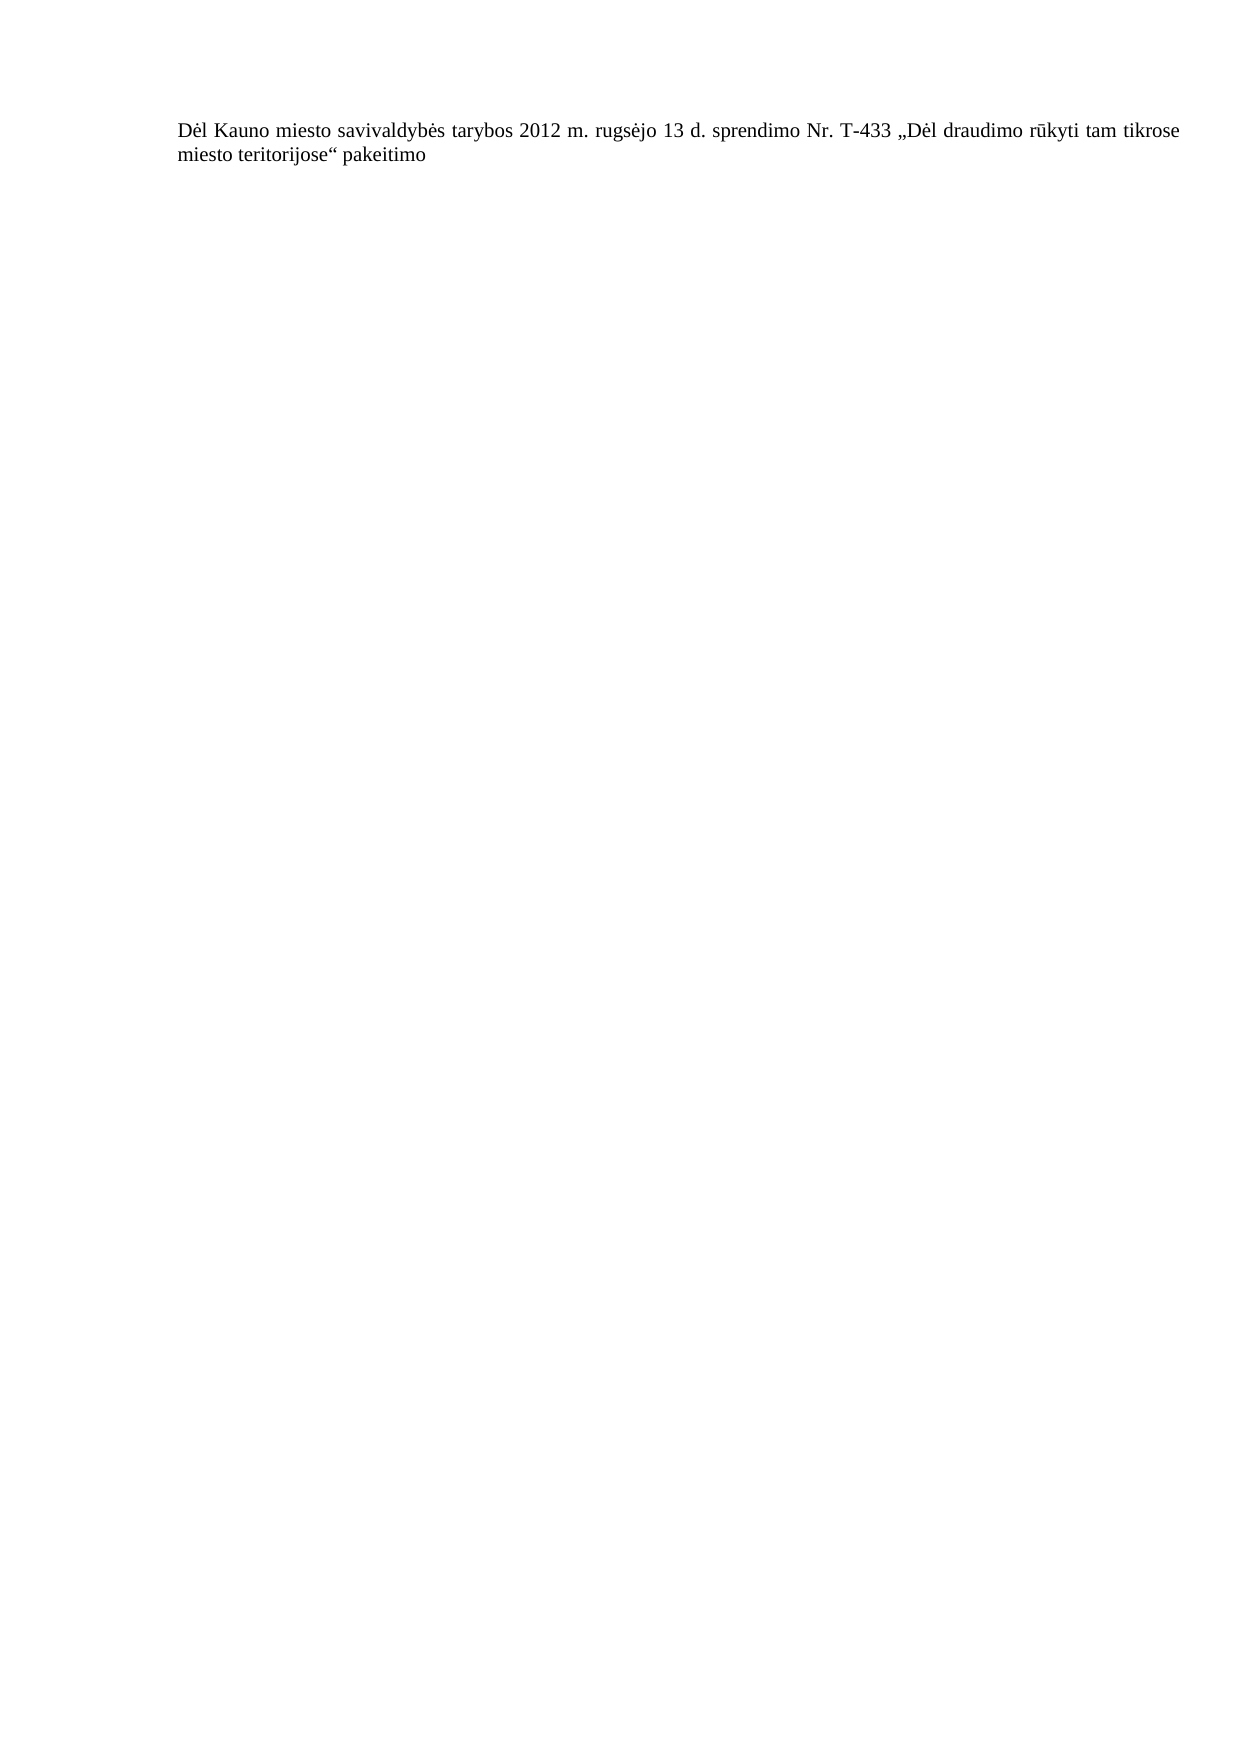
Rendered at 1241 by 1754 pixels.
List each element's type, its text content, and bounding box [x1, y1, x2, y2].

text Dėl Kauno miesto savivaldybės tarybos 2012 m. rugsėjo 13 d. sprendimo Nr. T-433 „Dėl draudimo rūkyti tam tikrose miesto teritorijose“ pakeitimo [177, 118, 1181, 166]
